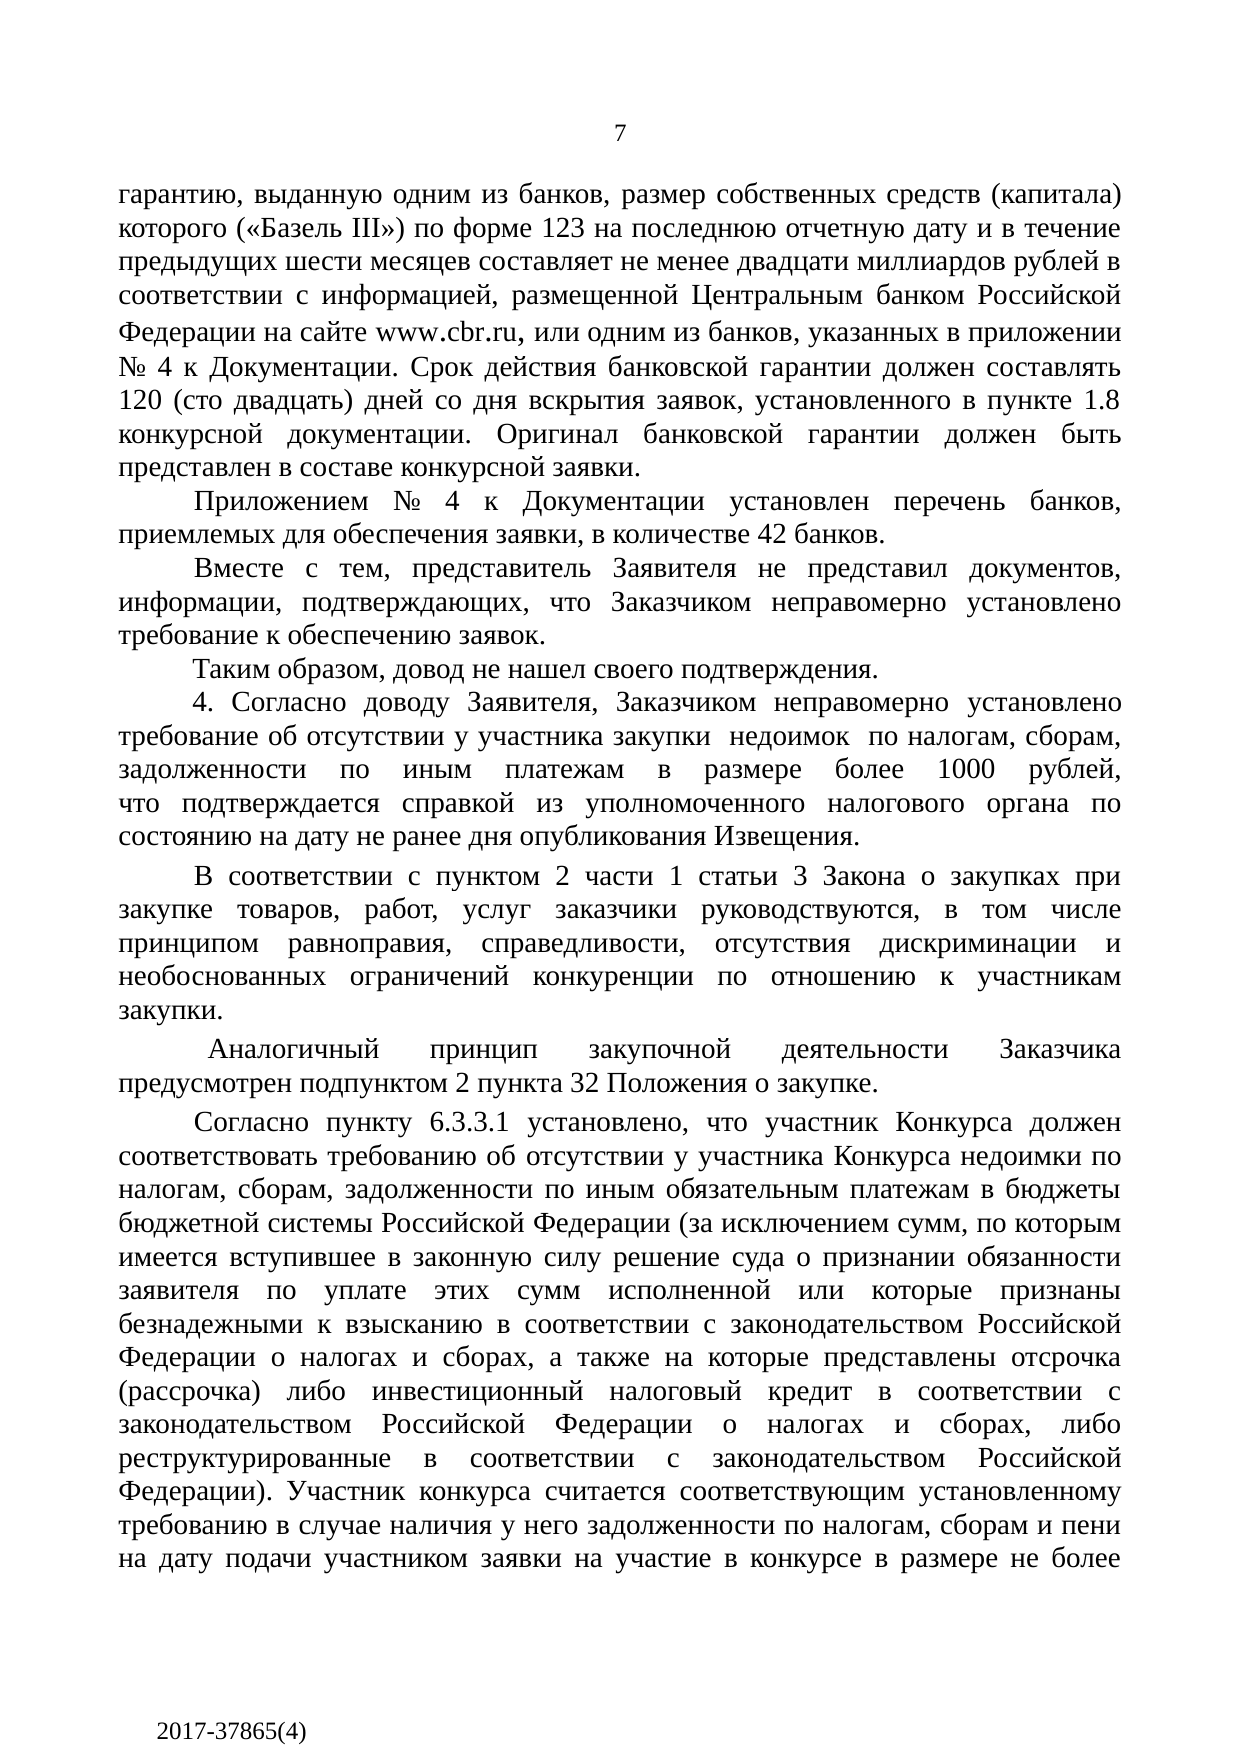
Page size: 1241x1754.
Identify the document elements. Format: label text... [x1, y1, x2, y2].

text 4. Согласно доводу Заявителя, Заказчиком неправомерно установлено требование об отсутствии у участника закупки недоимок по налогам, сборам, задолженности по иным платежам в размере более 1000 рублей, что подтверждается справкой из уполномоченного налогового органа по состоянию на дату не ранее дня опубликования Извещения. [118, 684, 1122, 852]
text В соответствии с пунктом 2 части 1 статьи 3 Закона о закупках при закупке товаров, работ, услуг заказчики руководствуются, в том числе принципом равноправия, справедливости, отсутствия дискриминации и необоснованных ограничений конкуренции по отношению к участникам закупки. [118, 858, 1122, 1026]
text Согласно пункту 6.3.3.1 установлено, что участник Конкурса должен соответствовать требованию об отсутствии у участника Конкурса недоимки по налогам, сборам, задолженности по иным обязательным платежам в бюджеты бюджетной системы Российской Федерации (за исключением сумм, по которым имеется вступившее в законную силу решение суда о признании обязанности заявителя по уплате этих сумм исполненной или которые признаны безнадежными к взысканию в соответствии с законодательством Российской Федерации о налогах и сборах, а также на которые представлены отсрочка (рассрочка) либо инвестиционный налоговый кредит в соответствии с законодательством Российской Федерации о налогах и сборах, либо реструктурированные в соответствии с законодательством Российской Федерации). Участник конкурса считается соответствующим установленному требованию в случае наличия у него задолженности по налогам, сборам и пени на дату подачи участником заявки на участие в конкурсе в размере не более [118, 1104, 1122, 1574]
text Таким образом, довод не нашел своего подтверждения. [118, 651, 1122, 684]
text Приложением № 4 к Документации установлен перечень банков, приемлемых для обеспечения заявки, в количестве 42 банков. [118, 483, 1122, 550]
text Вместе с тем, представитель Заявителя не представил документов, информации, подтверждающих, что Заказчиком неправомерно установлено требование к обеспечению заявок. [118, 550, 1122, 651]
text Аналогичный принцип закупочной деятельности Заказчика предусмотрен подпунктом 2 пункта 32 Положения о закупке. [118, 1032, 1122, 1099]
text гарантию, выданную одним из банков, размер собственных средств (капитала) которого («Базель III») по форме 123 на последнюю отчетную дату и в течение предыдущих шести месяцев составляет не менее двадцати миллиардов рублей в соответствии с информацией, размещенной Центральным банком Российской Федерации на сайте www.cbr.ru, или одним из банков, указанных в приложении № 4 к Документации. Срок действия банковской гарантии должен составлять 120 (сто двадцать) дней со дня вскрытия заявок, установленного в пункте 1.8 конкурсной документации. Оригинал банковской гарантии должен быть представлен в составе конкурсной заявки. [118, 176, 1122, 483]
